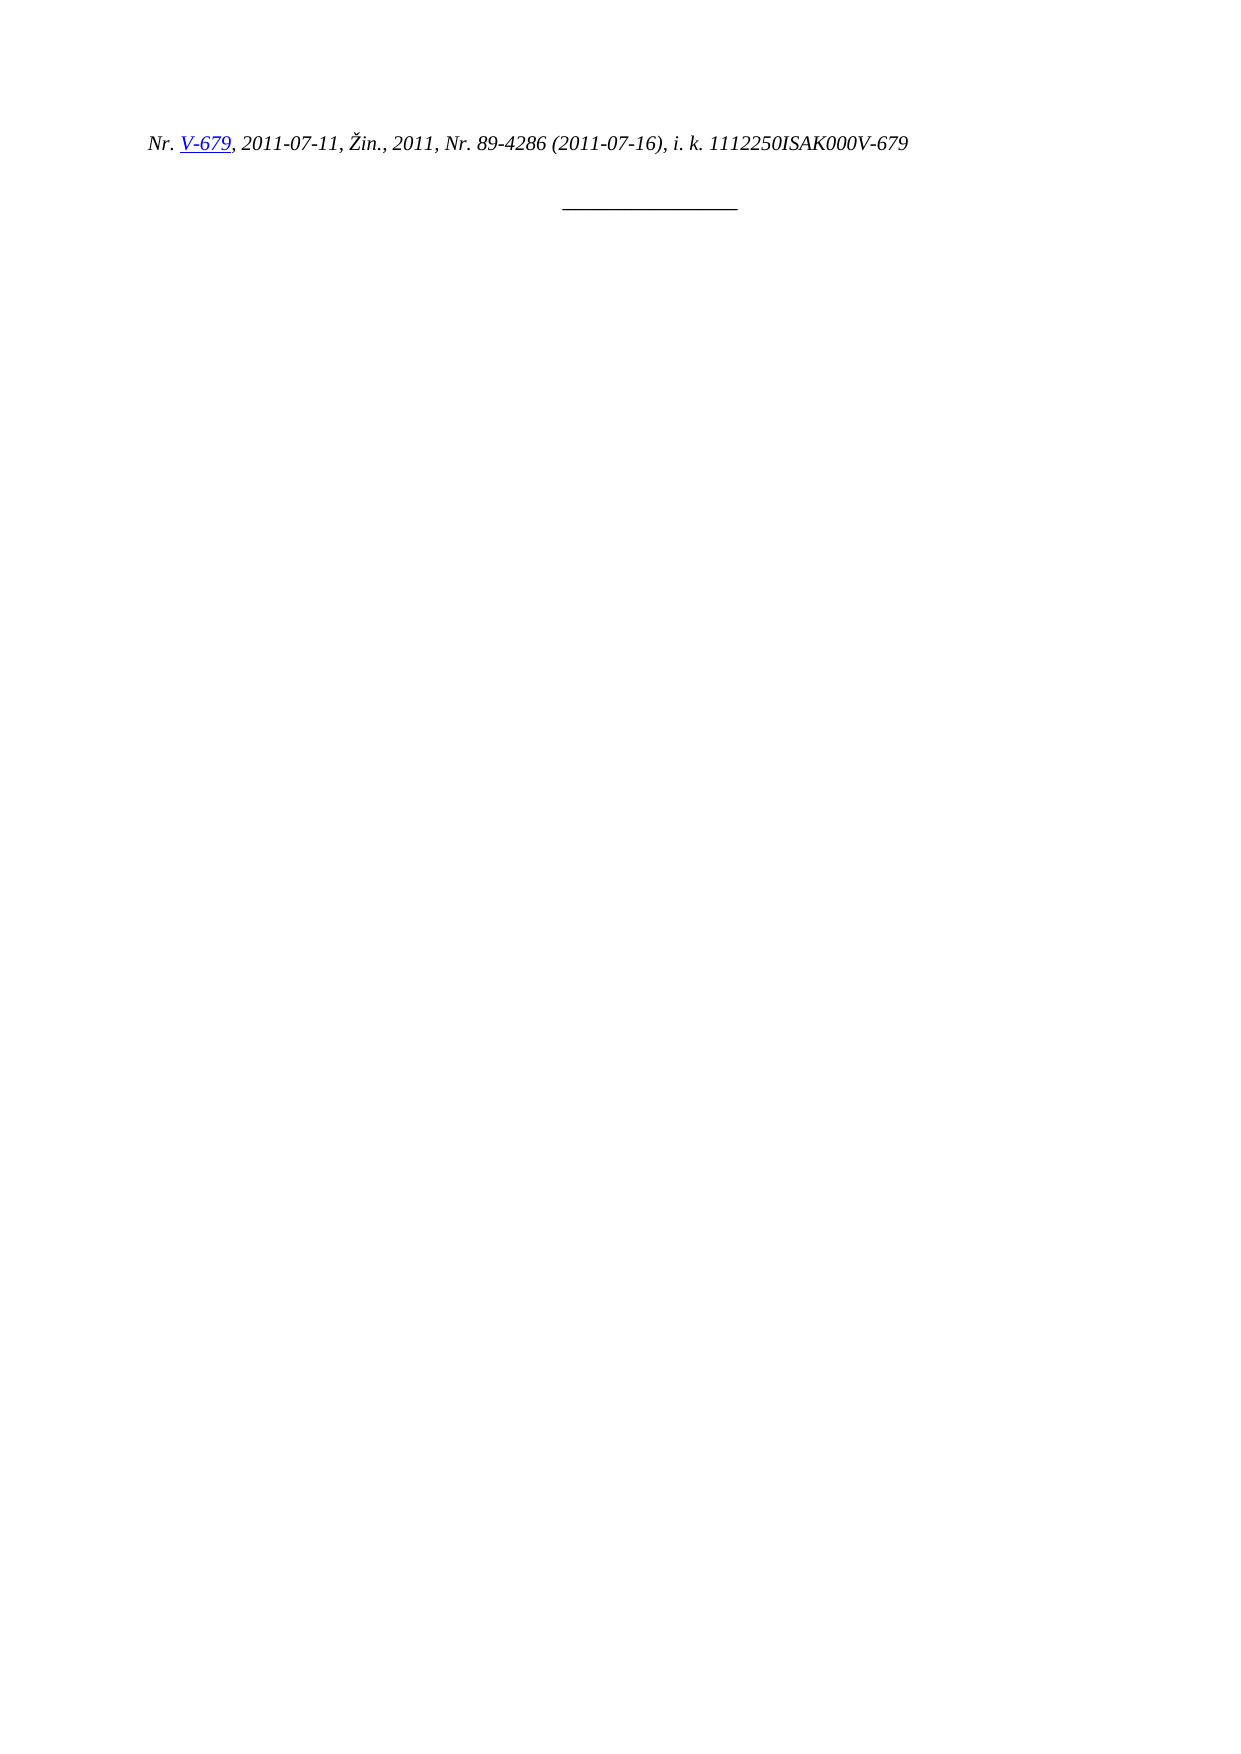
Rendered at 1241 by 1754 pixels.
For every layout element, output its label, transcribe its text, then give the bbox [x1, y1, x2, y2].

text Nr. V-679, 2011-07-11, Žin., 2011, Nr. 89-4286 (2011-07-16), i. k. 1112250ISAK000V-679 [148, 131, 1152, 155]
text ______________ [148, 184, 1152, 213]
